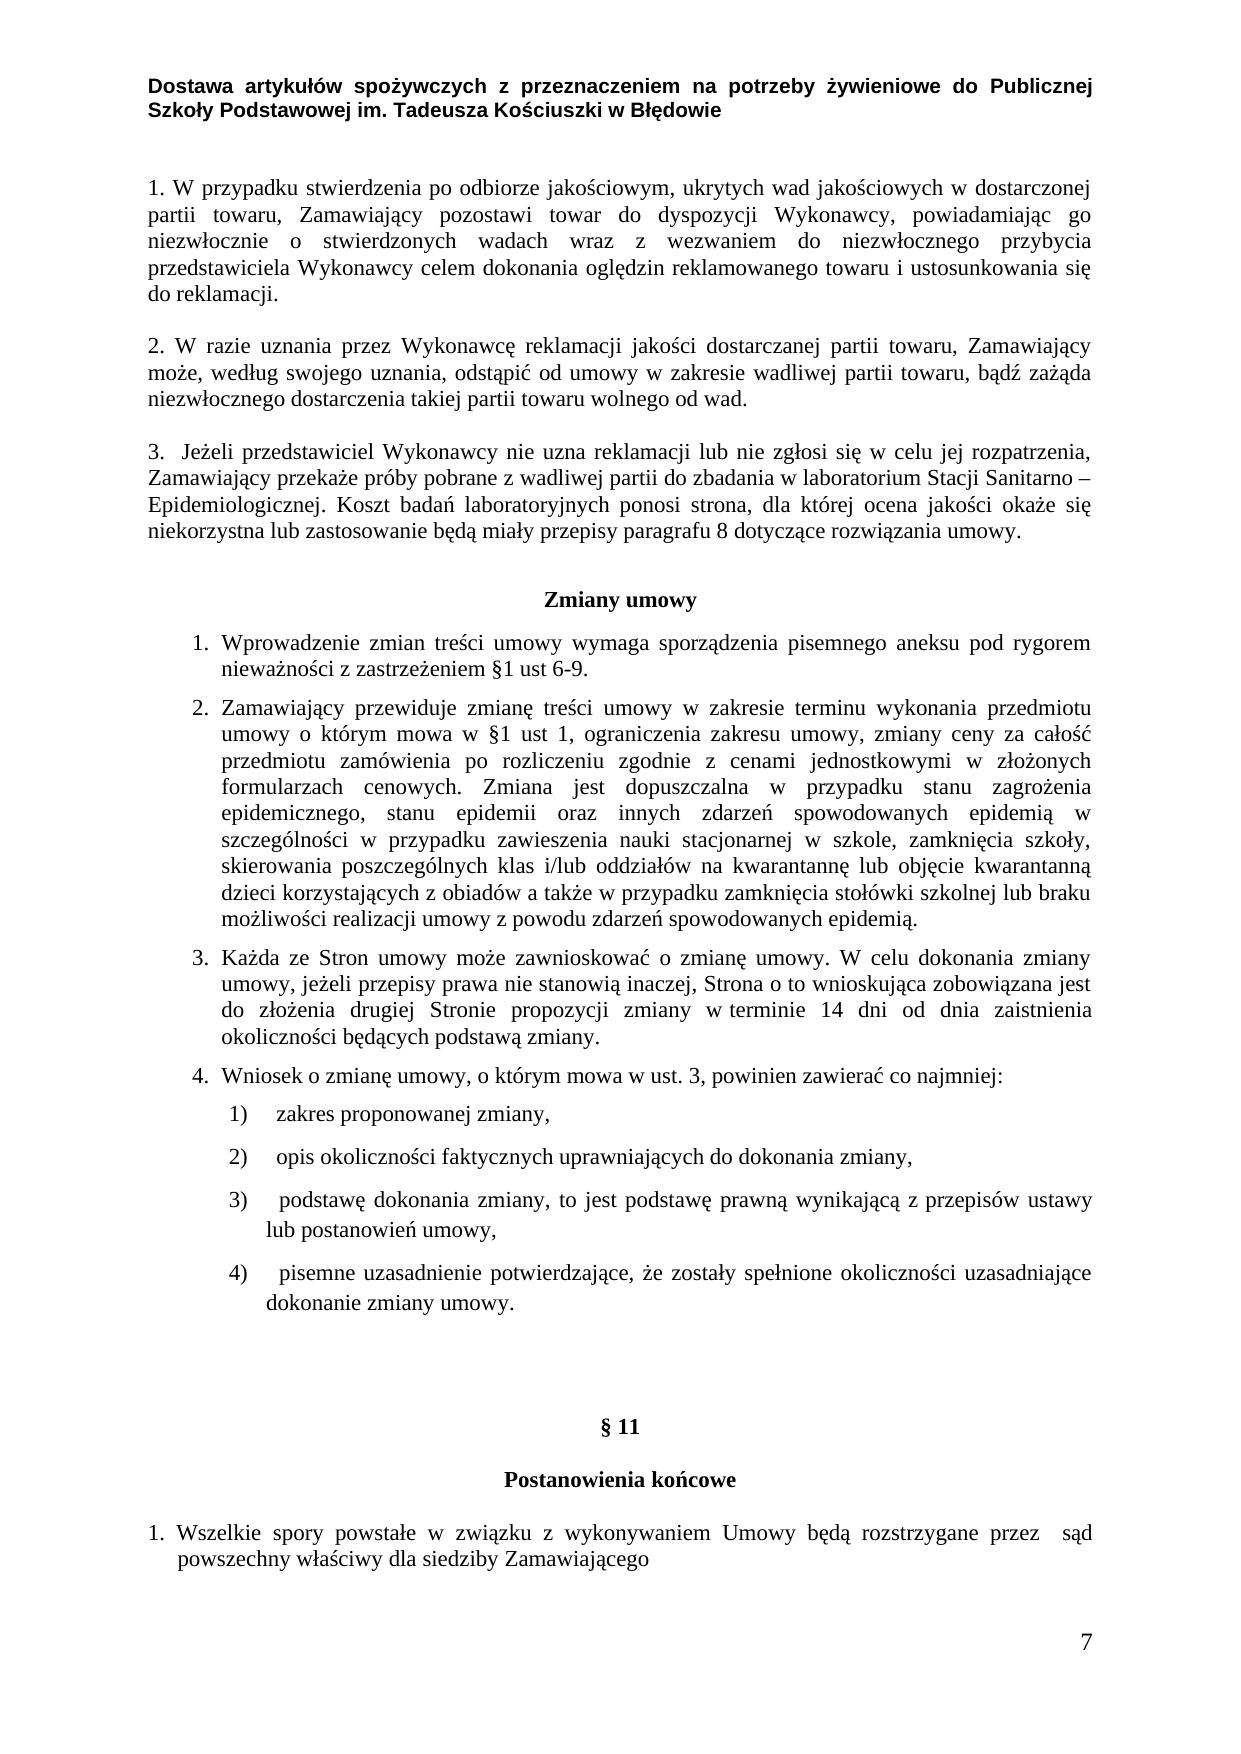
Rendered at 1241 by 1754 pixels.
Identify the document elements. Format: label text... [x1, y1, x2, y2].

text 1. W przypadku stwierdzenia po odbiorze jakościowym, ukrytych wad jakościowych w dostarczonej partii towaru, Zamawiający pozostawi towar do dyspozycji Wykonawcy, powiadamiając go niezwłocznie o stwierdzonych wadach wraz z wezwaniem do niezwłocznego przybycia przedstawiciela Wykonawcy celem dokonania oględzin reklamowanego towaru i ustosunkowania się do reklamacji. [148, 174, 1093, 306]
text § 11 [148, 1413, 1093, 1440]
text 4) pisemne uzasadnienie potwierdzające, że zostały spełnione okoliczności uzasadniające dokonanie zmiany umowy. [228, 1259, 1093, 1315]
text 3) podstawę dokonania zmiany, to jest podstawę prawną wynikającą z przepisów ustawy lub postanowień umowy, [228, 1186, 1093, 1242]
text 1. Wszelkie spory powstałe w związku z wykonywaniem Umowy będą rozstrzygane przez sąd powszechny właściwy dla siedziby Zamawiającego [148, 1519, 1093, 1571]
list Wprowadzenie zmian treści umowy wymaga sporządzenia pisemnego aneksu pod rygorem nieważności z zastrzeżeniem §1 ust 6-9. [192, 629, 1093, 682]
text 1) zakres proponowanej zmiany, [228, 1101, 1093, 1127]
subtitle Postanowienia końcowe [148, 1466, 1093, 1492]
list Wniosek o zmianę umowy, o którym mowa w ust. 3, powinien zawierać co najmniej: [192, 1062, 1093, 1088]
text 3. Jeżeli przedstawiciel Wykonawcy nie uzna reklamacji lub nie zgłosi się w celu jej rozpatrzenia, Zamawiający przekaże próby pobrane z wadliwej partii do zbadania w laboratorium Stacji Sanitarno – Epidemiologicznej. Koszt badań laboratoryjnych ponosi strona, dla której ocena jakości okaże się niekorzystna lub zastosowanie będą miały przepisy paragrafu 8 dotyczące rozwiązania umowy. [148, 438, 1093, 543]
text Zmiany umowy [148, 586, 1093, 612]
list Zamawiający przewiduje zmianę treści umowy w zakresie terminu wykonania przedmiotu umowy o którym mowa w §1 ust 1, ograniczenia zakresu umowy, zmiany ceny za całość przedmiotu zamówienia po rozliczeniu zgodnie z cenami jednostkowymi w złożonych formularzach cenowych. Zmiana jest dopuszczalna w przypadku stanu zagrożenia epidemicznego, stanu epidemii oraz innych zdarzeń spowodowanych epidemią w szczególności w przypadku zawieszenia nauki stacjonarnej w szkole, zamknięcia szkoły, skierowania poszczególnych klas i/lub oddziałów na kwarantannę lub objęcie kwarantanną dzieci korzystających z obiadów a także w przypadku zamknięcia stołówki szkolnej lub braku możliwości realizacji umowy z powodu zdarzeń spowodowanych epidemią. [192, 694, 1093, 931]
text 2) opis okoliczności faktycznych uprawniających do dokonania zmiany, [228, 1143, 1093, 1169]
text 2. W razie uznania przez Wykonawcę reklamacji jakości dostarczanej partii towaru, Zamawiający może, według swojego uznania, odstąpić od umowy w zakresie wadliwej partii towaru, bądź zażąda niezwłocznego dostarczenia takiej partii towaru wolnego od wad. [148, 333, 1093, 412]
list Każda ze Stron umowy może zawnioskować o zmianę umowy. W celu dokonania zmiany umowy, jeżeli przepisy prawa nie stanowią inaczej, Strona o to wnioskująca zobowiązana jest do złożenia drugiej Stronie propozycji zmiany w terminie 14 dni od dnia zaistnienia okoliczności będących podstawą zmiany. [192, 944, 1093, 1049]
